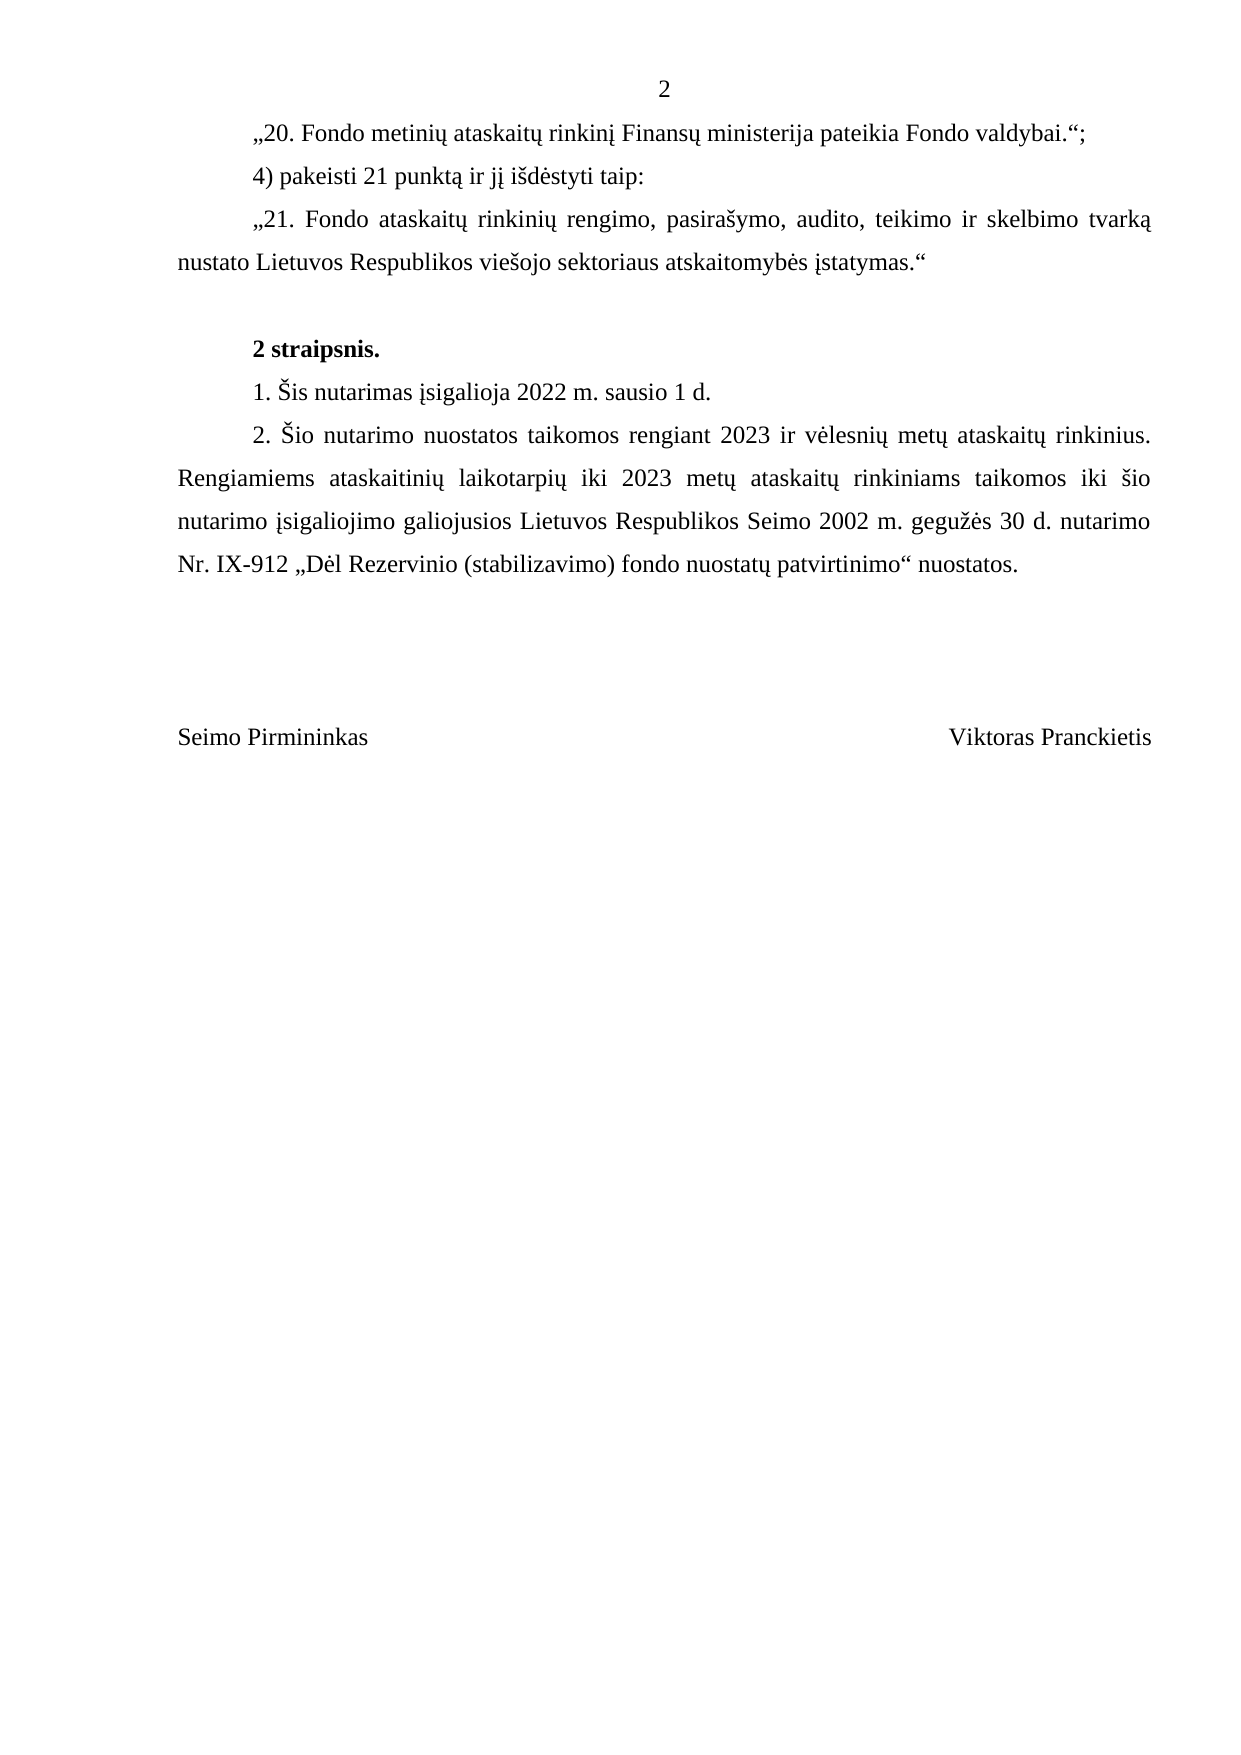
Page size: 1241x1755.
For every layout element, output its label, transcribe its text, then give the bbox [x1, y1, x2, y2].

text „21. Fondo ataskaitų rinkinių rengimo, pasirašymo, audito, teikimo ir skelbimo tvarką nustato Lietuvos Respublikos viešojo sektoriaus atskaitomybės įstatymas.“ [177, 204, 1152, 276]
text Seimo Pirmininkas Viktoras Pranckietis [177, 722, 1152, 751]
text 1. Šis nutarimas įsigalioja 2022 m. sausio 1 d. [177, 377, 1152, 406]
text 2. Šio nutarimo nuostatos taikomos rengiant 2023 ir vėlesnių metų ataskaitų rinkinius. Rengiamiems ataskaitinių laikotarpių iki 2023 metų ataskaitų rinkiniams taikomos iki šio nutarimo įsigaliojimo galiojusios Lietuvos Respublikos Seimo 2002 m. gegužės 30 d. nutarimo Nr. IX-912 „Dėl Rezervinio (stabilizavimo) fondo nuostatų patvirtinimo“ nuostatos. [177, 420, 1152, 578]
text 2 straipsnis. [177, 334, 1152, 362]
text „20. Fondo metinių ataskaitų rinkinį Finansų ministerija pateikia Fondo valdybai.“; [177, 118, 1152, 147]
text 4) pakeisti 21 punktą ir jį išdėstyti taip: [177, 161, 1152, 190]
